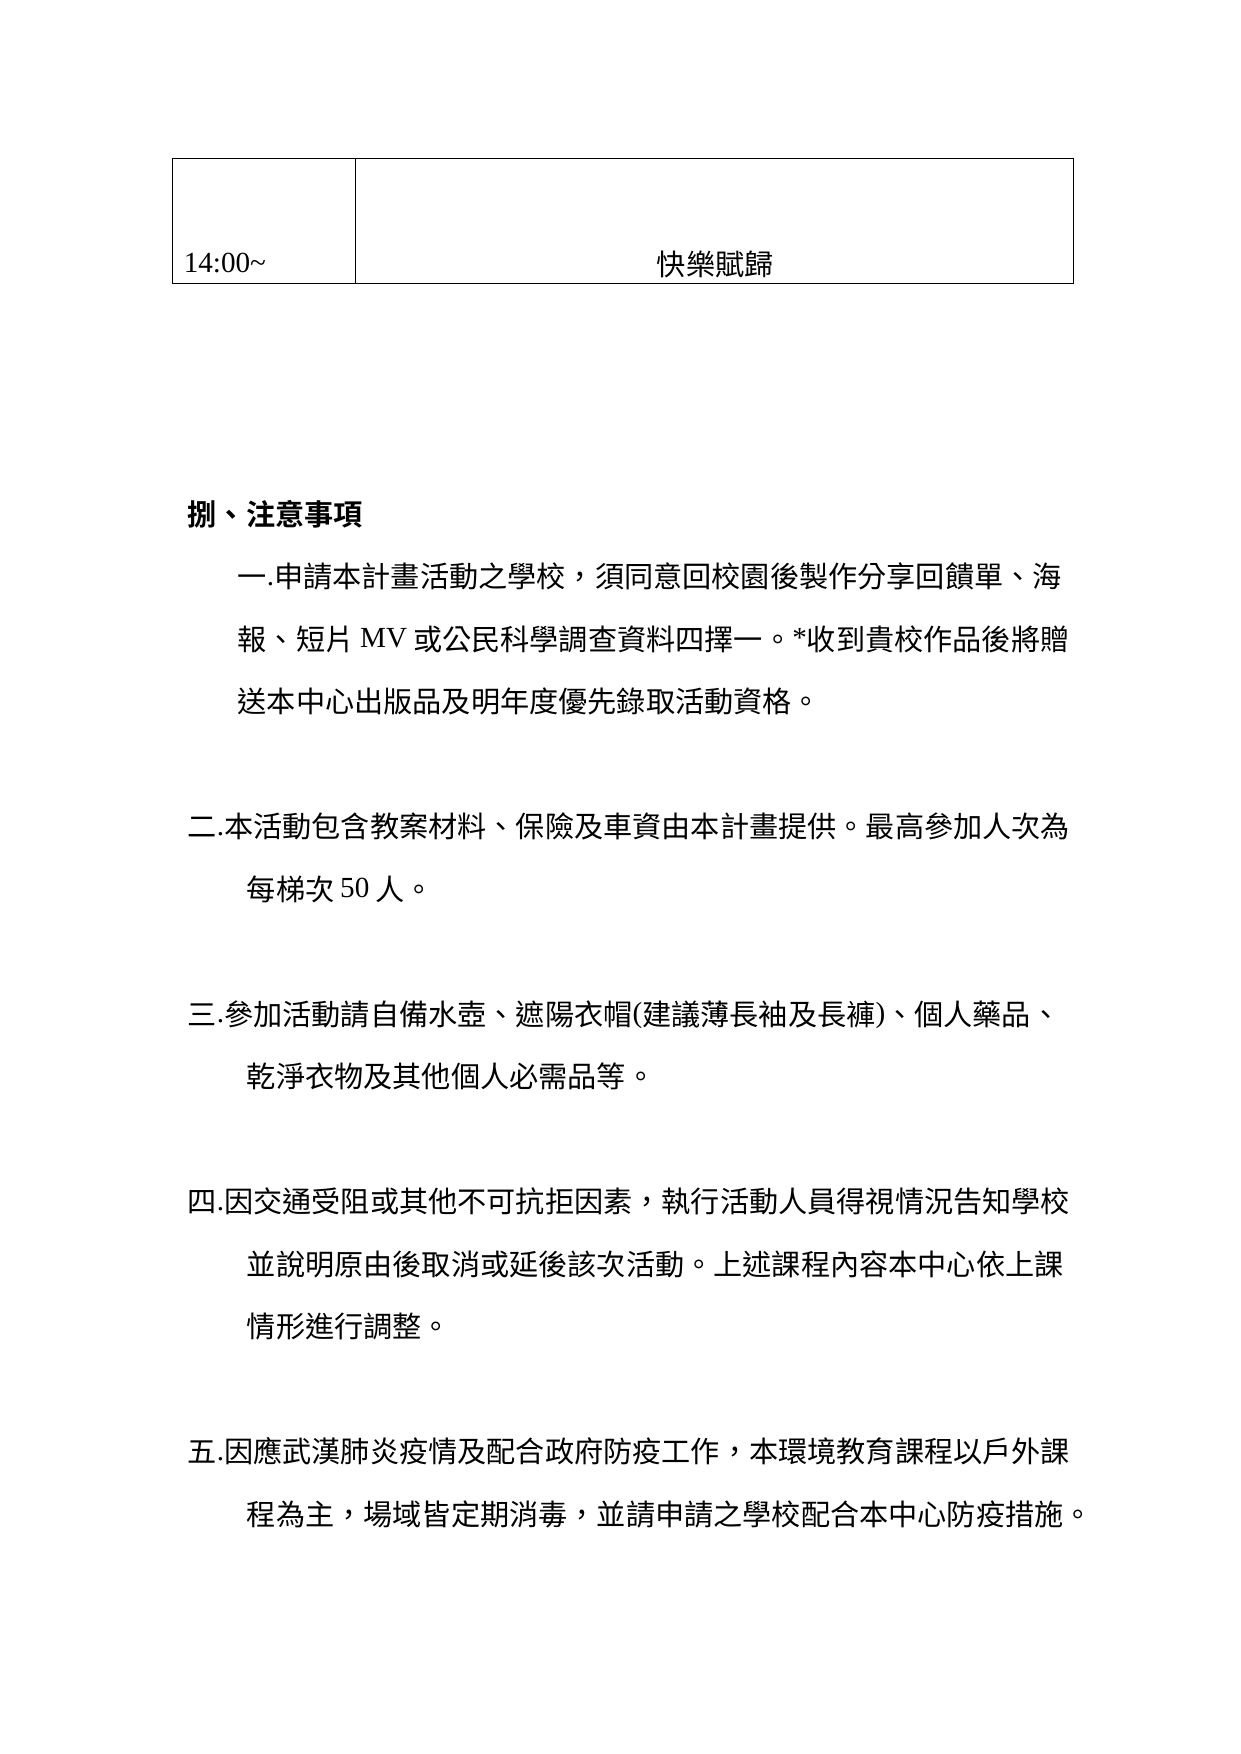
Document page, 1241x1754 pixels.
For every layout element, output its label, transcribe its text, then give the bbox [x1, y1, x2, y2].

list 本活動包含教案材料、保險及車資由本計畫提供。最高參加人次為每梯次50人。 [187, 783, 1078, 908]
table_cell 14:00~ [173, 159, 355, 283]
list 因交通受阻或其他不可抗拒因素，執行活動人員得視情況告知學校並說明原由後取消或延後該次活動。上述課程內容本中心依上課情形進行調整。 [187, 1158, 1078, 1346]
list 因應武漢肺炎疫情及配合政府防疫工作，本環境教育課程以戶外課程為主，場域皆定期消毒，並請申請之學校配合本中心防疫措施。 [187, 1408, 1078, 1533]
list 參加活動請自備水壺、遮陽衣帽(建議薄長袖及長褲)、個人藥品、乾淨衣物及其他個人必需品等。 [187, 971, 1078, 1096]
text 捌、注意事項 [187, 471, 1078, 533]
list 申請本計畫活動之學校，須同意回校園後製作分享回饋單、海報、短片MV或公民科學調查資料四擇一。*收到貴校作品後將贈送本中心出版品及明年度優先錄取活動資格。 [237, 533, 1078, 721]
table_cell 快樂賦歸 [356, 159, 1073, 283]
